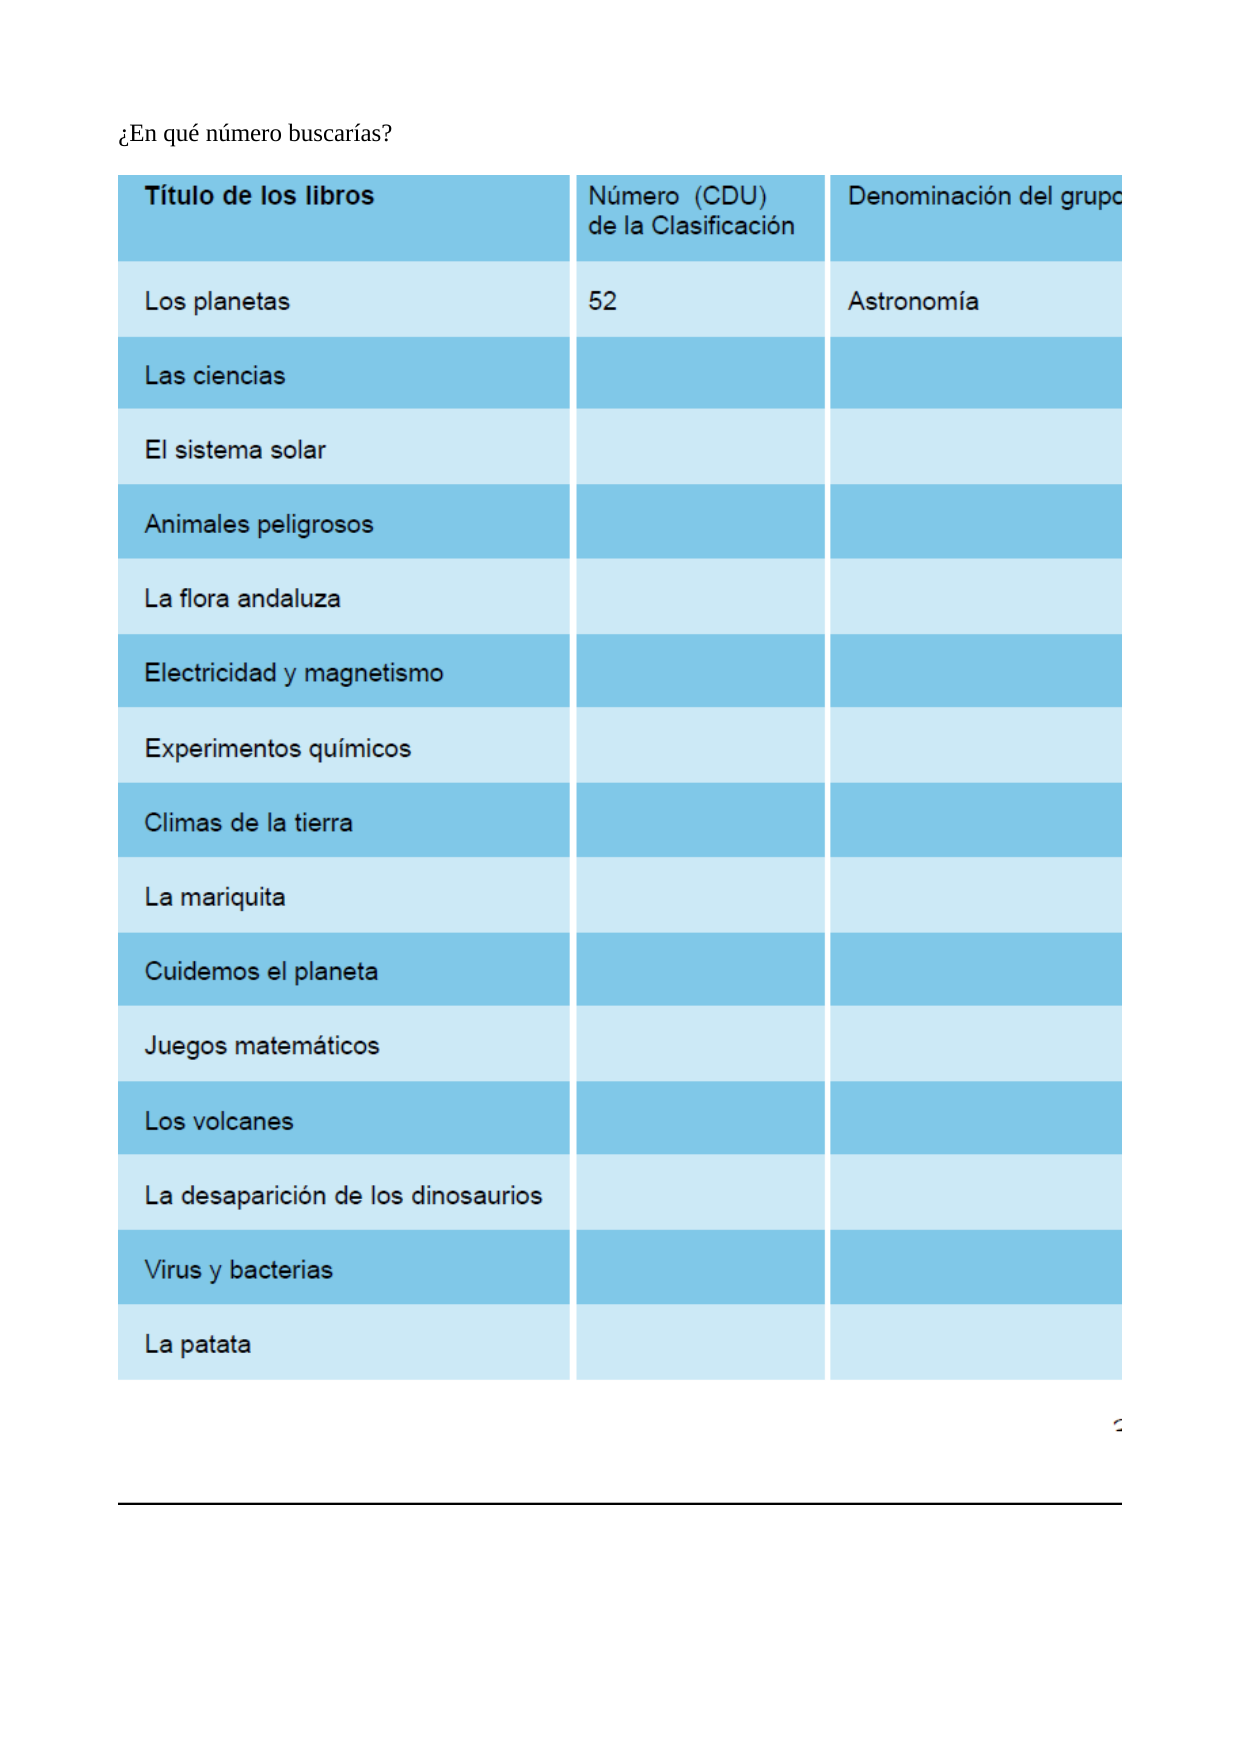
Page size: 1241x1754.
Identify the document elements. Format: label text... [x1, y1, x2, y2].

text ¿En qué número buscarías? [118, 118, 1122, 147]
